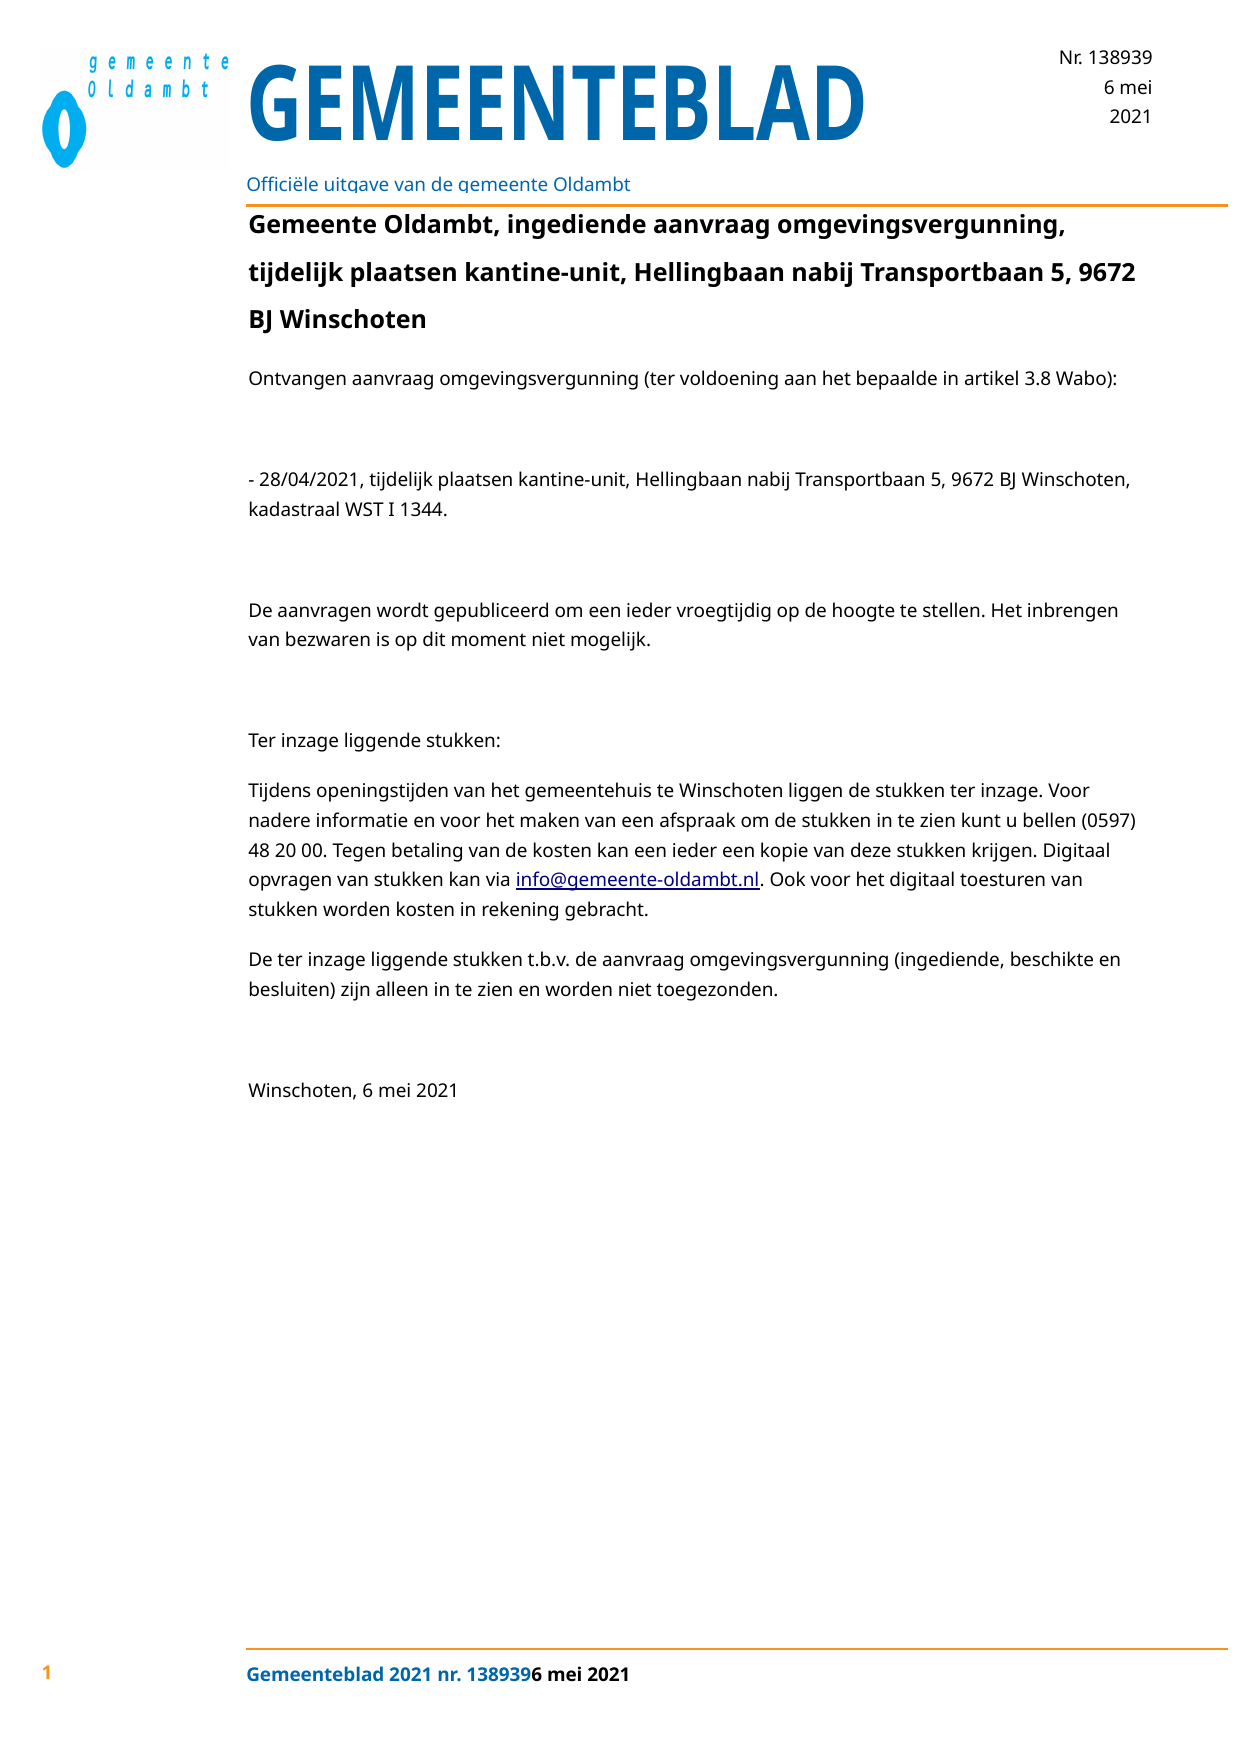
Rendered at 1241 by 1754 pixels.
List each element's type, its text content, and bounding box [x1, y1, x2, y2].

text Gemeente Oldambt, ingediende aanvraag omgevingsvergunning, tijdelijk plaatsen kantine-unit, Hellingbaan nabij Transportbaan 5, 9672 BJ Winschoten [248, 207, 1152, 336]
text De ter inzage liggende stukken t.b.v. de aanvraag omgevingsvergunning (ingediende, beschikte en besluiten) zijn alleen in te zien en worden niet toegezonden. [248, 946, 1152, 1002]
text Ter inzage liggende stukken: [248, 727, 1152, 753]
text - 28/04/2021, tijdelijk plaatsen kantine-unit, Hellingbaan nabij Transportbaan 5, 9672 BJ Winschoten, kadastraal WST I 1344. [248, 466, 1152, 522]
text Winschoten, 6 mei 2021 [248, 1077, 1152, 1102]
text Ontvangen aanvraag omgevingsvergunning (ter voldoening aan het bepaalde in artikel 3.8 Wabo): [248, 366, 1152, 391]
text Tijdens openingstijden van het gemeentehuis te Winschoten liggen de stukken ter inzage. Voor nadere informatie en voor het maken van een afspraak om de stukken in te zien kunt u bellen (0597) 48 20 00. Tegen betaling van de kosten kan een ieder een kopie van deze stukken krijgen. Digitaal opvragen van stukken kan via info@gemeente-oldambt.nl. Ook voor het digitaal toesturen van stukken worden kosten in rekening gebracht. [248, 778, 1152, 922]
text De aanvragen wordt gepubliceerd om een ieder vroegtijdig op de hoogte te stellen. Het inbrengen van bezwaren is op dit moment niet mogelijk. [248, 597, 1152, 652]
picture [41, 47, 231, 172]
